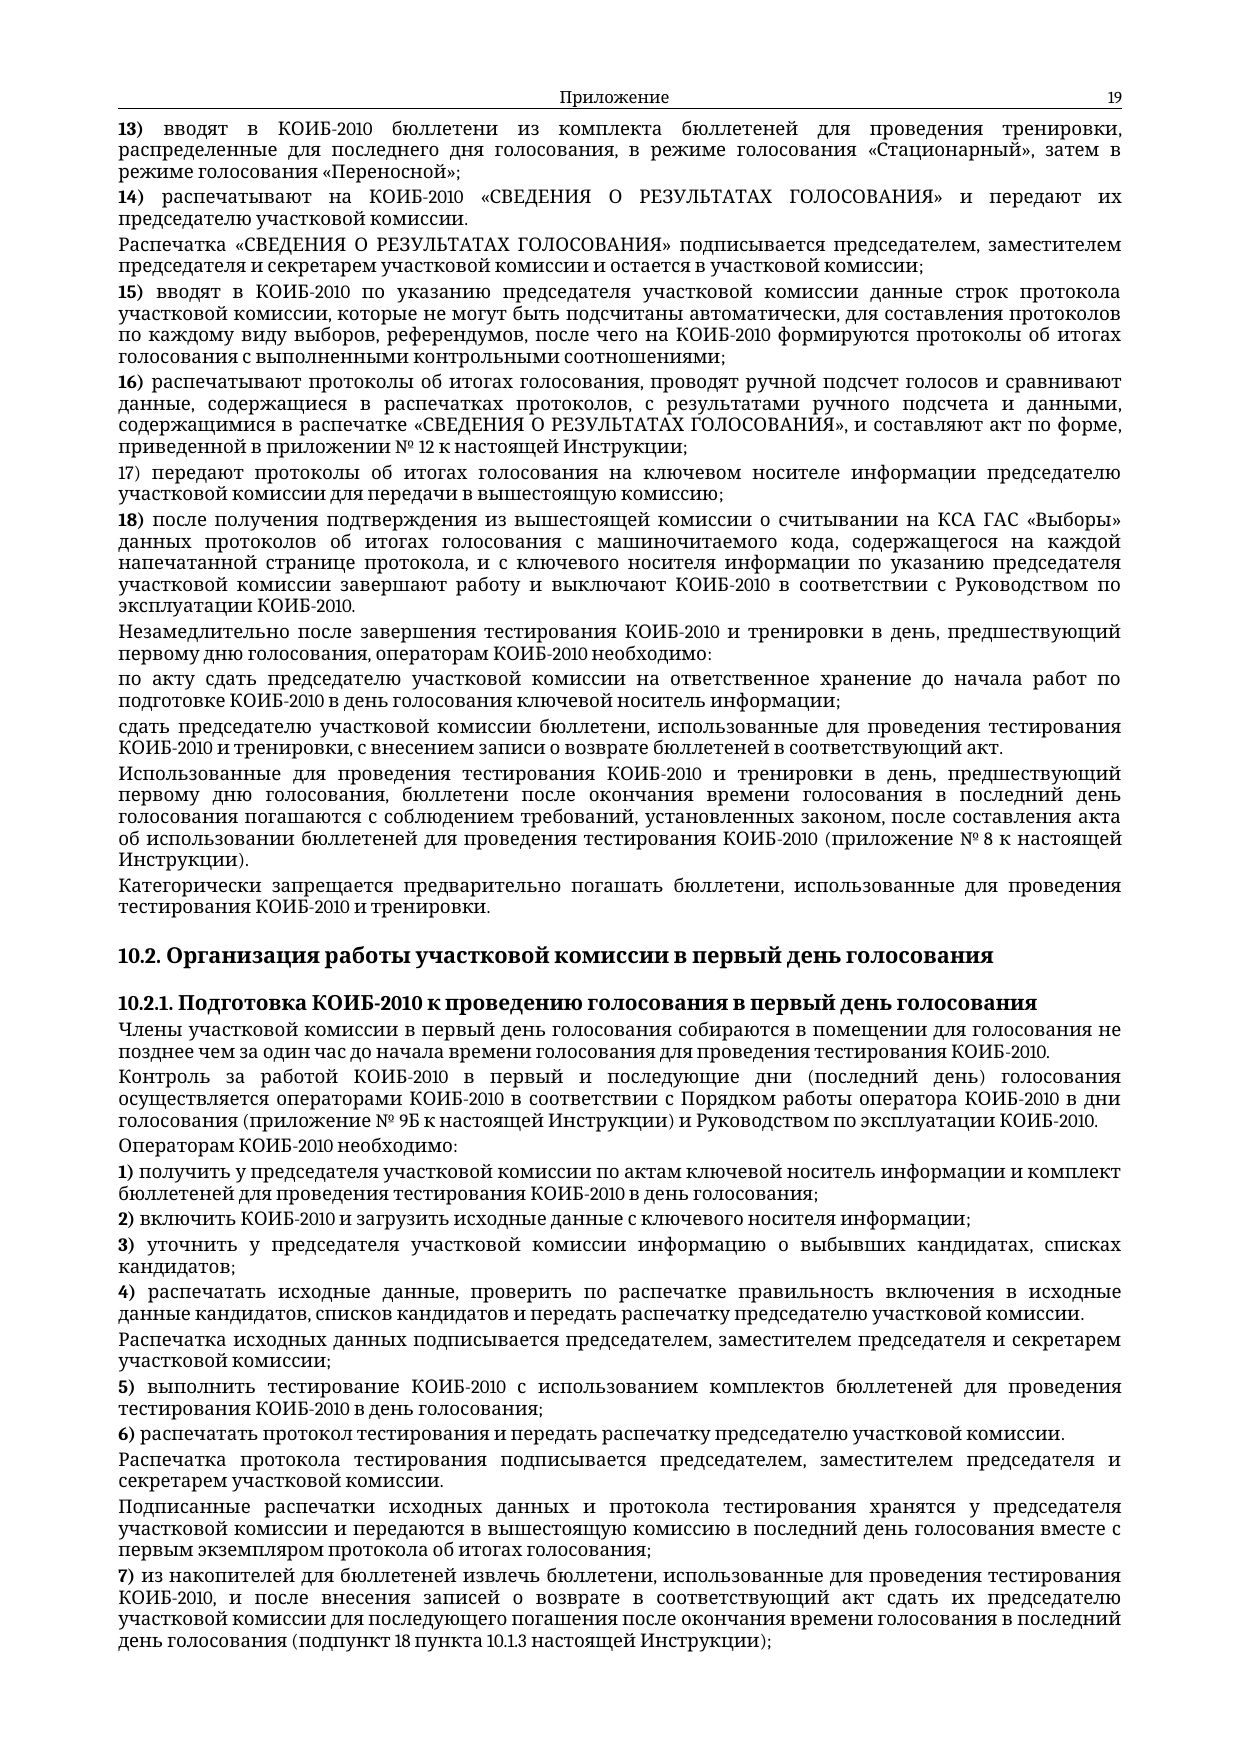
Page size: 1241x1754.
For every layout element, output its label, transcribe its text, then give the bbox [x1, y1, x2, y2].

text 7) из накопителей для бюллетеней извлечь бюллетени, использованные для проведения тестирования КОИБ-2010, и после внесения записей о возврате в соответствующий акт сдать их председателю участковой комиссии для последующего погашения после окончания времени голосования в последний день голосования (подпункт 18 пункта 10.1.3 настоящей Инструкции); [118, 1566, 1122, 1652]
text 18) после получения подтверждения из вышестоящей комиссии о считывании на КСА ГАС «Выборы» данных протоколов об итогах голосования с машиночитаемого кода, содержащегося на каждой напечатанной странице протокола, и с ключевого носителя информации по указанию председателя участковой комиссии завершают работу и выключают КОИБ-2010 в соответствии с Руководством по эксплуатации КОИБ-2010. [118, 509, 1122, 617]
text 16) распечатывают протоколы об итогах голосования, проводят ручной подсчет голосов и сравнивают данные, содержащиеся в распечатках протоколов, с результатами ручного подсчета и данными, содержащимися в распечатке «СВЕДЕНИЯ О РЕЗУЛЬТАТАХ ГОЛОСОВАНИЯ», и составляют акт по форме, приведенной в приложении № 12 к настоящей Инструкции; [118, 372, 1122, 458]
text Категорически запрещается предварительно погашать бюллетени, использованные для проведения тестирования КОИБ-2010 и тренировки. [118, 875, 1122, 918]
text Незамедлительно после завершения тестирования КОИБ-2010 и тренировки в день, предшествующий первому дню голосования, операторам КОИБ-2010 необходимо: [118, 622, 1122, 665]
text Подписанные распечатки исходных данных и протокола тестирования хранятся у председателя участковой комиссии и передаются в вышестоящую комиссию в последний день голосования вместе с первым экземпляром протокола об итогах голосования; [118, 1497, 1122, 1561]
text 4) распечатать исходные данные, проверить по распечатке правильность включения в исходные данные кандидатов, списков кандидатов и передать распечатку председателю участковой комиссии. [118, 1282, 1122, 1325]
text сдать председателю участковой комиссии бюллетени, использованные для проведения тестирования КОИБ-2010 и тренировки, с внесением записи о возврате бюллетеней в соответствующий акт. [118, 716, 1122, 759]
subtitle 10.2.1. Подготовка КОИБ-2010 к проведению голосования в первый день голосования [118, 992, 1122, 1016]
text 13) вводят в КОИБ-2010 бюллетени из комплекта бюллетеней для проведения тренировки, распределенные для последнего дня голосования, в режиме голосования «Стационарный», затем в режиме голосования «Переносной»; [118, 118, 1122, 183]
text 2) включить КОИБ-2010 и загрузить исходные данные с ключевого носителя информации; [118, 1209, 1122, 1230]
subtitle 10.2. Организация работы участковой комиссии в первый день голосования [118, 943, 1122, 968]
text по акту сдать председателю участковой комиссии на ответственное хранение до начала работ по подготовке КОИБ-2010 в день голосования ключевой носитель информации; [118, 669, 1122, 712]
text Контроль за работой КОИБ-2010 в первый и последующие дни (последний день) голосования осуществляется операторами КОИБ-2010 в соответствии с Порядком работы оператора КОИБ-2010 в дни голосования (приложение № 9Б к настоящей Инструкции) и Руководством по эксплуатации КОИБ-2010. [118, 1067, 1122, 1132]
text 1) получить у председателя участковой комиссии по актам ключевой носитель информации и комплект бюллетеней для проведения тестирования КОИБ-2010 в день голосования; [118, 1162, 1122, 1205]
text Распечатка протокола тестирования подписывается председателем, заместителем председателя и секретарем участковой комиссии. [118, 1449, 1122, 1493]
text Распечатка исходных данных подписывается председателем, заместителем председателя и секретарем участковой комиссии; [118, 1329, 1122, 1372]
text Операторам КОИБ-2010 необходимо: [118, 1136, 1122, 1157]
text 6) распечатать протокол тестирования и передать распечатку председателю участковой комиссии. [118, 1424, 1122, 1445]
text 15) вводят в КОИБ-2010 по указанию председателя участковой комиссии данные строк протокола участковой комиссии, которые не могут быть подсчитаны автоматически, для составления протоколов по каждому виду выборов, референдумов, после чего на КОИБ-2010 формируются протоколы об итогах голосования с выполненными контрольными соотношениями; [118, 281, 1122, 368]
text 3) уточнить у председателя участковой комиссии информацию о выбывших кандидатах, списках кандидатов; [118, 1234, 1122, 1278]
text Распечатка «СВЕДЕНИЯ О РЕЗУЛЬТАТАХ ГОЛОСОВАНИЯ» подписывается председателем, заместителем председателя и секретарем участковой комиссии и остается в участковой комиссии; [118, 234, 1122, 277]
text 5) выполнить тестирование КОИБ-2010 с использованием комплектов бюллетеней для проведения тестирования КОИБ-2010 в день голосования; [118, 1376, 1122, 1419]
text Использованные для проведения тестирования КОИБ-2010 и тренировки в день, предшествующий первому дню голосования, бюллетени после окончания времени голосования в последний день голосования погашаются с соблюдением требований, установленных законом, после составления акта об использовании бюллетеней для проведения тестирования КОИБ-2010 (приложение № 8 к настоящей Инструкции). [118, 763, 1122, 871]
text Члены участковой комиссии в первый день голосования собираются в помещении для голосования не позднее чем за один час до начала времени голосования для проведения тестирования КОИБ-2010. [118, 1020, 1122, 1063]
text 14) распечатывают на КОИБ-2010 «СВЕДЕНИЯ О РЕЗУЛЬТАТАХ ГОЛОСОВАНИЯ» и передают их председателю участковой комиссии. [118, 187, 1122, 230]
text 17) передают протоколы об итогах голосования на ключевом носителе информации председателю участковой комиссии для передачи в вышестоящую комиссию; [118, 462, 1122, 505]
